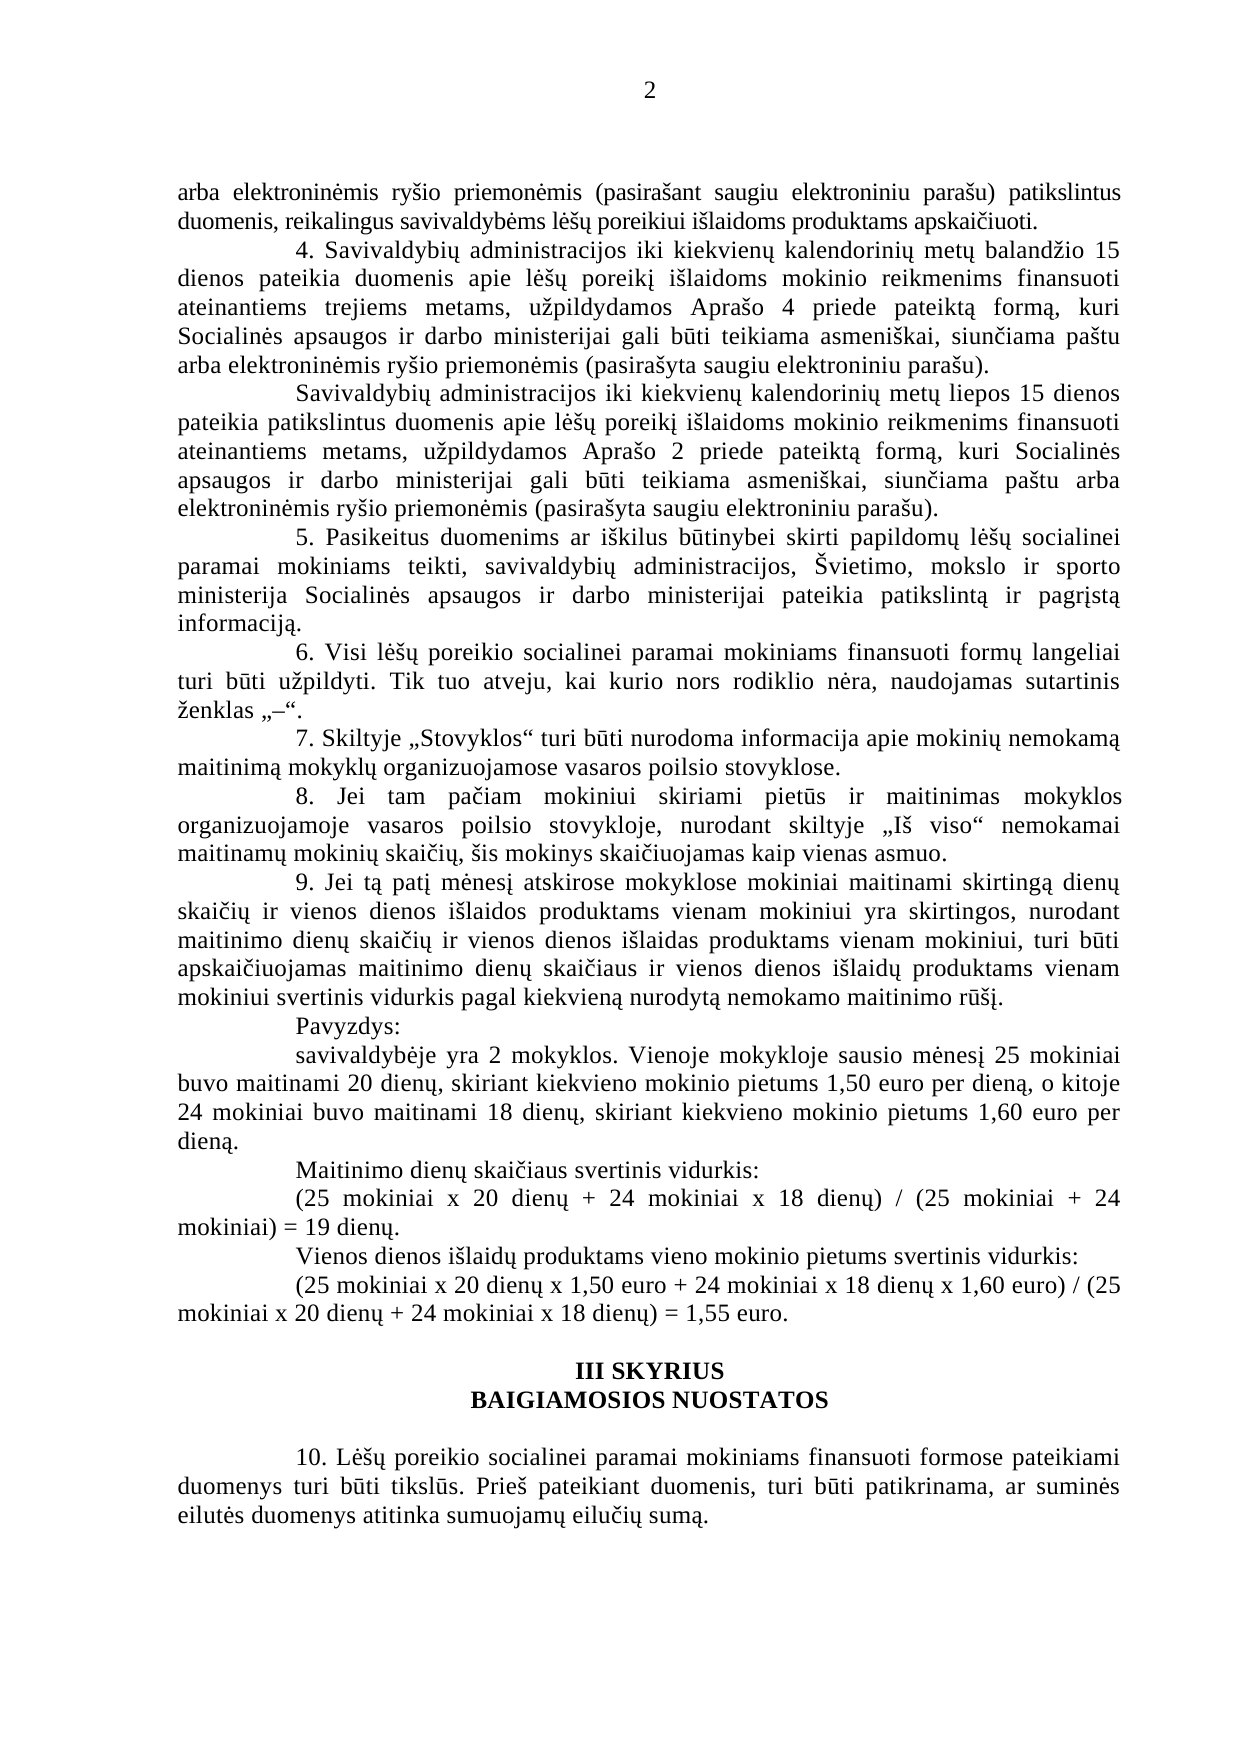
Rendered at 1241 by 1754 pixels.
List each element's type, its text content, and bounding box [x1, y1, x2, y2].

text 5. Pasikeitus duomenims ar iškilus būtinybei skirti papildomų lėšų socialinei paramai mokiniams teikti, savivaldybių administracijos, Švietimo, mokslo ir sporto ministerija Socialinės apsaugos ir darbo ministerijai pateikia patikslintą ir pagrįstą informaciją. [177, 522, 1122, 637]
text arba elektroninėmis ryšio priemonėmis (pasirašant saugiu elektroniniu parašu) patikslintus duomenis, reikalingus savivaldybėms lėšų poreikiui išlaidoms produktams apskaičiuoti. [177, 177, 1122, 235]
text BAIGIAMOSIOS NUOSTATOS [177, 1385, 1122, 1413]
text Vienos dienos išlaidų produktams vieno mokinio pietums svertinis vidurkis: [177, 1241, 1122, 1270]
text 8. Jei tam pačiam mokiniui skiriami pietūs ir maitinimas mokyklos organizuojamoje vasaros poilsio stovykloje, nurodant skiltyje „Iš viso“ nemokamai maitinamų mokinių skaičių, šis mokinys skaičiuojamas kaip vienas asmuo. [177, 781, 1122, 867]
text (25 mokiniai x 20 dienų x 1,50 euro + 24 mokiniai x 18 dienų x 1,60 euro) / (25 mokiniai x 20 dienų + 24 mokiniai x 18 dienų) = 1,55 euro. [177, 1270, 1122, 1327]
text 10. Lėšų poreikio socialinei paramai mokiniams finansuoti formose pateikiami duomenys turi būti tikslūs. Prieš pateikiant duomenis, turi būti patikrinama, ar suminės eilutės duomenys atitinka sumuojamų eilučių sumą. [177, 1442, 1122, 1528]
text 6. Visi lėšų poreikio socialinei paramai mokiniams finansuoti formų langeliai turi būti užpildyti. Tik tuo atveju, kai kurio nors rodiklio nėra, naudojamas sutartinis ženklas „–“. [177, 637, 1122, 723]
text 4. Savivaldybių administracijos iki kiekvienų kalendorinių metų balandžio 15 dienos pateikia duomenis apie lėšų poreikį išlaidoms mokinio reikmenims finansuoti ateinantiems trejiems metams, užpildydamos Aprašo 4 priede pateiktą formą, kuri Socialinės apsaugos ir darbo ministerijai gali būti teikiama asmeniškai, siunčiama paštu arba elektroninėmis ryšio priemonėmis (pasirašyta saugiu elektroniniu parašu). [177, 235, 1122, 378]
text Maitinimo dienų skaičiaus svertinis vidurkis: [177, 1155, 1122, 1183]
text Savivaldybių administracijos iki kiekvienų kalendorinių metų liepos 15 dienos pateikia patikslintus duomenis apie lėšų poreikį išlaidoms mokinio reikmenims finansuoti ateinantiems metams, užpildydamos Aprašo 2 priede pateiktą formą, kuri Socialinės apsaugos ir darbo ministerijai gali būti teikiama asmeniškai, siunčiama paštu arba elektroninėmis ryšio priemonėmis (pasirašyta saugiu elektroniniu parašu). [177, 378, 1122, 522]
text III SKYRIUS [177, 1356, 1122, 1385]
text 9. Jei tą patį mėnesį atskirose mokyklose mokiniai maitinami skirtingą dienų skaičių ir vienos dienos išlaidos produktams vienam mokiniui yra skirtingos, nurodant maitinimo dienų skaičių ir vienos dienos išlaidas produktams vienam mokiniui, turi būti apskaičiuojamas maitinimo dienų skaičiaus ir vienos dienos išlaidų produktams vienam mokiniui svertinis vidurkis pagal kiekvieną nurodytą nemokamo maitinimo rūšį. [177, 867, 1122, 1011]
text (25 mokiniai x 20 dienų + 24 mokiniai x 18 dienų) / (25 mokiniai + 24 mokiniai) = 19 dienų. [177, 1183, 1122, 1241]
text savivaldybėje yra 2 mokyklos. Vienoje mokykloje sausio mėnesį 25 mokiniai buvo maitinami 20 dienų, skiriant kiekvieno mokinio pietums 1,50 euro per dieną, o kitoje 24 mokiniai buvo maitinami 18 dienų, skiriant kiekvieno mokinio pietums 1,60 euro per dieną. [177, 1040, 1122, 1155]
text Pavyzdys: [177, 1011, 1122, 1040]
text 7. Skiltyje „Stovyklos“ turi būti nurodoma informacija apie mokinių nemokamą maitinimą mokyklų organizuojamose vasaros poilsio stovyklose. [177, 723, 1122, 781]
